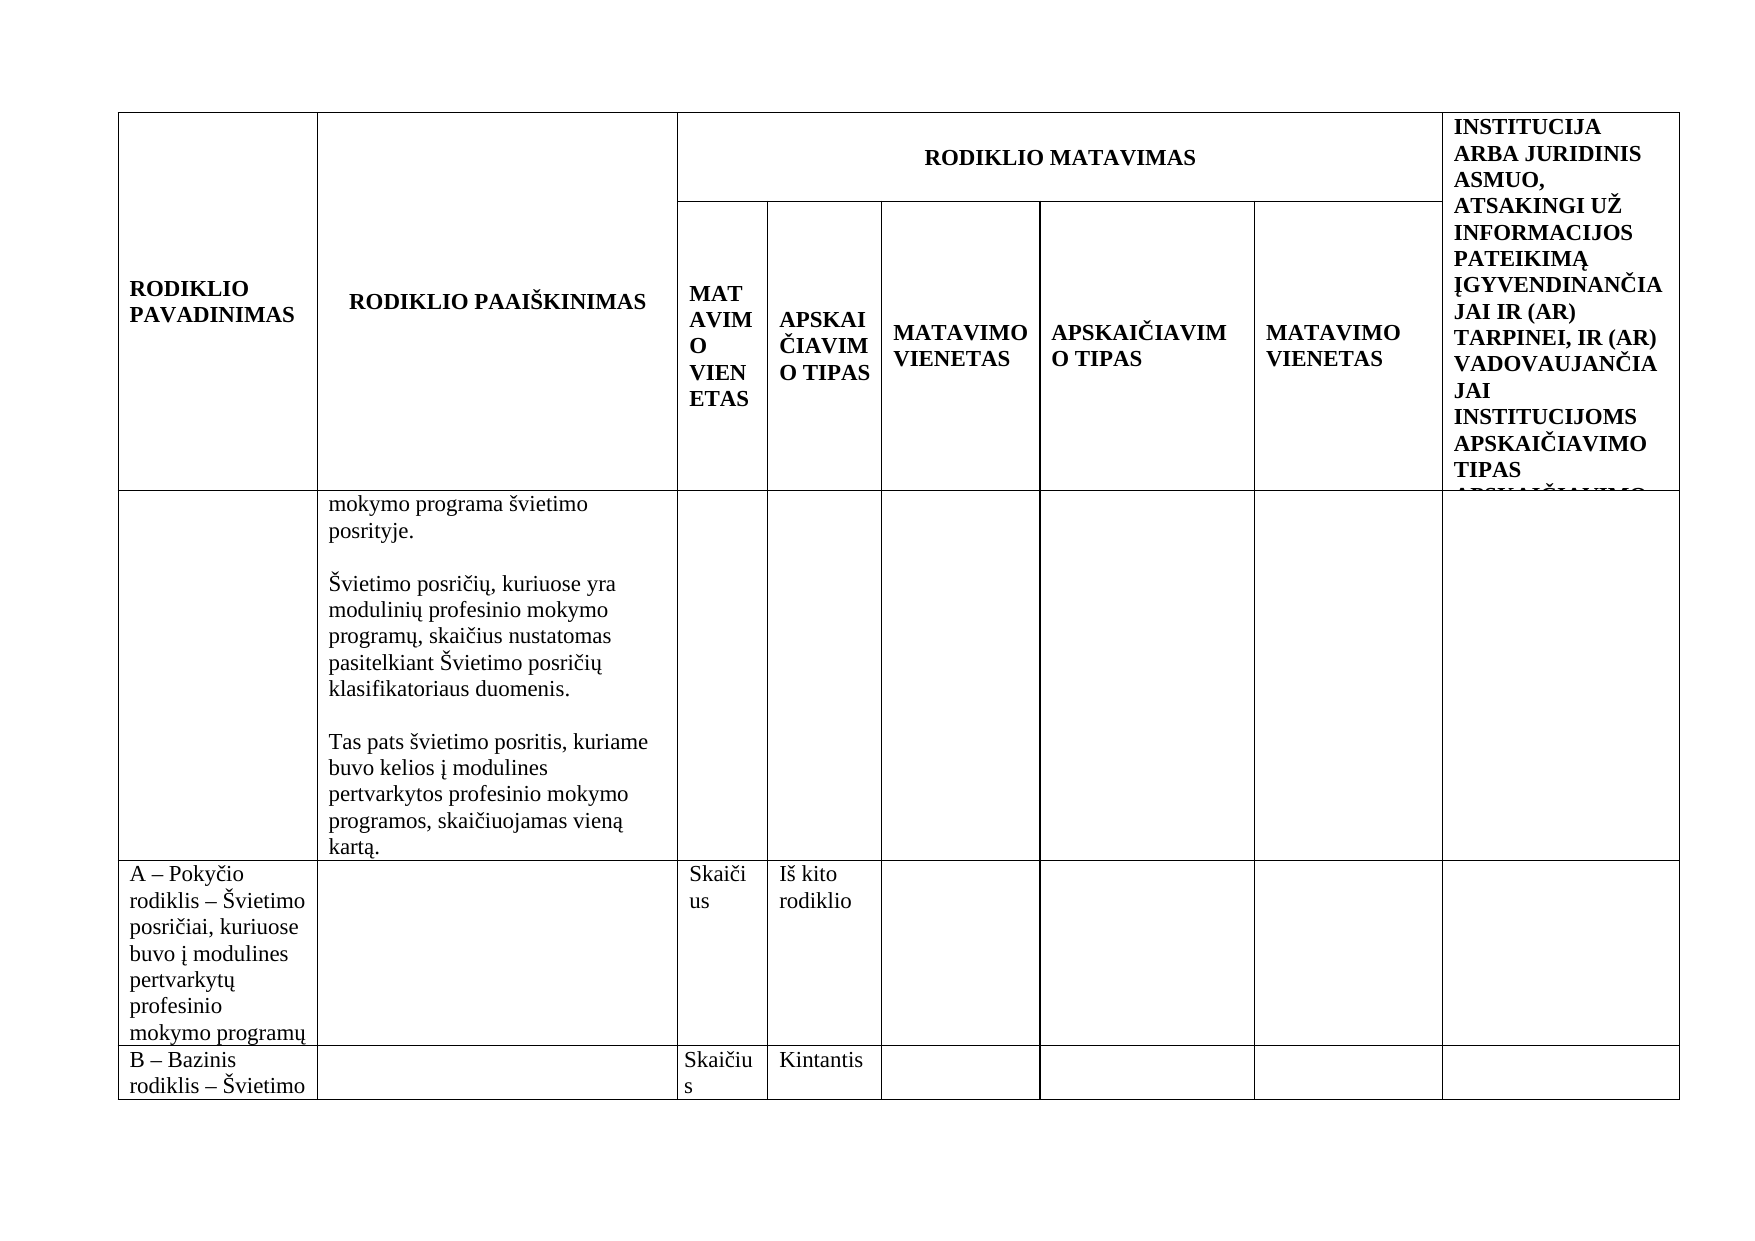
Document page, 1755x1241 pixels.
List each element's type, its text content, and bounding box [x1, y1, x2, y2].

table_cell [1443, 861, 1679, 1045]
table_cell [1255, 1046, 1442, 1099]
table_cell [882, 491, 1039, 859]
table_cell [1255, 861, 1442, 1045]
table_cell [678, 491, 767, 859]
table_cell Kintantis [768, 1046, 881, 1099]
table_header RODIKLIO MATAVIMAS [678, 113, 1442, 201]
table_cell [318, 1046, 677, 1099]
table_header RODIKLIO PAAIŠKINIMAS [318, 113, 677, 489]
table_cell [318, 861, 677, 1045]
table_cell MATAVIMO VIENETAS [882, 202, 1039, 489]
table_cell B – Bazinis rodiklis – Švietimo [119, 1046, 317, 1099]
table_cell [1041, 861, 1254, 1045]
table_cell Skaičius [678, 861, 767, 1045]
table_cell [119, 491, 317, 859]
table_cell MATAVIMO VIENETAS [1255, 202, 1442, 489]
table_cell A – Pokyčio rodiklis – Švietimo posričiai, kuriuose buvo į modulines pertvarkytų profesinio mokymo programų [119, 861, 317, 1045]
table_cell APSKAIČIAVIMO TIPAS [768, 202, 881, 489]
table_cell [882, 1046, 1039, 1099]
table_cell Iš kito rodiklio [768, 861, 881, 1045]
table_cell mokymo programa švietimo posrityje. Švietimo posričių, kuriuose yra modulinių profesinio mokymo programų, skaičius nustatomas pasitelkiant Švietimo posričių klasifikatoriaus duomenis. Tas pats švietimo posritis, kuriame buvo kelios į modulines pertvarkytos profesinio mokymo programos, skaičiuojamas vieną kartą. [318, 491, 677, 859]
table_header Institucija arba juridinis asmuo, atsakingi už informacijos pateikimą ĮGYVENDINANČIAJAI IR (AR) TARPINEI, IR (AR) VADOVAUJANČIAJAI INSTITUCIJOMS APSKAIČIAVIMO TIPAS APSKAIČIAVIMO TIPAS [1443, 113, 1679, 489]
table_cell MATAVIMO VIENETAS [678, 202, 767, 489]
table_cell [1255, 491, 1442, 859]
table_cell APSKAIČIAVIMO TIPAS [1041, 202, 1254, 489]
table_cell [768, 491, 881, 859]
table_cell [1041, 491, 1254, 859]
table_header RODIKLIO PAVADINIMAS [119, 113, 317, 489]
table_cell [882, 861, 1039, 1045]
table_cell Skaičius [678, 1046, 767, 1099]
table_cell Už rodiklio pasiekimą atsakingas projekto vykdytojas Už rodiklio apie švietimo posričių, kuriuose yra profesinio mokymo programų skaičiaus įvedimą atsakingas projekto vykdytojas. [1443, 491, 1679, 859]
table_cell [1041, 1046, 1254, 1099]
table_cell [1443, 1046, 1679, 1099]
